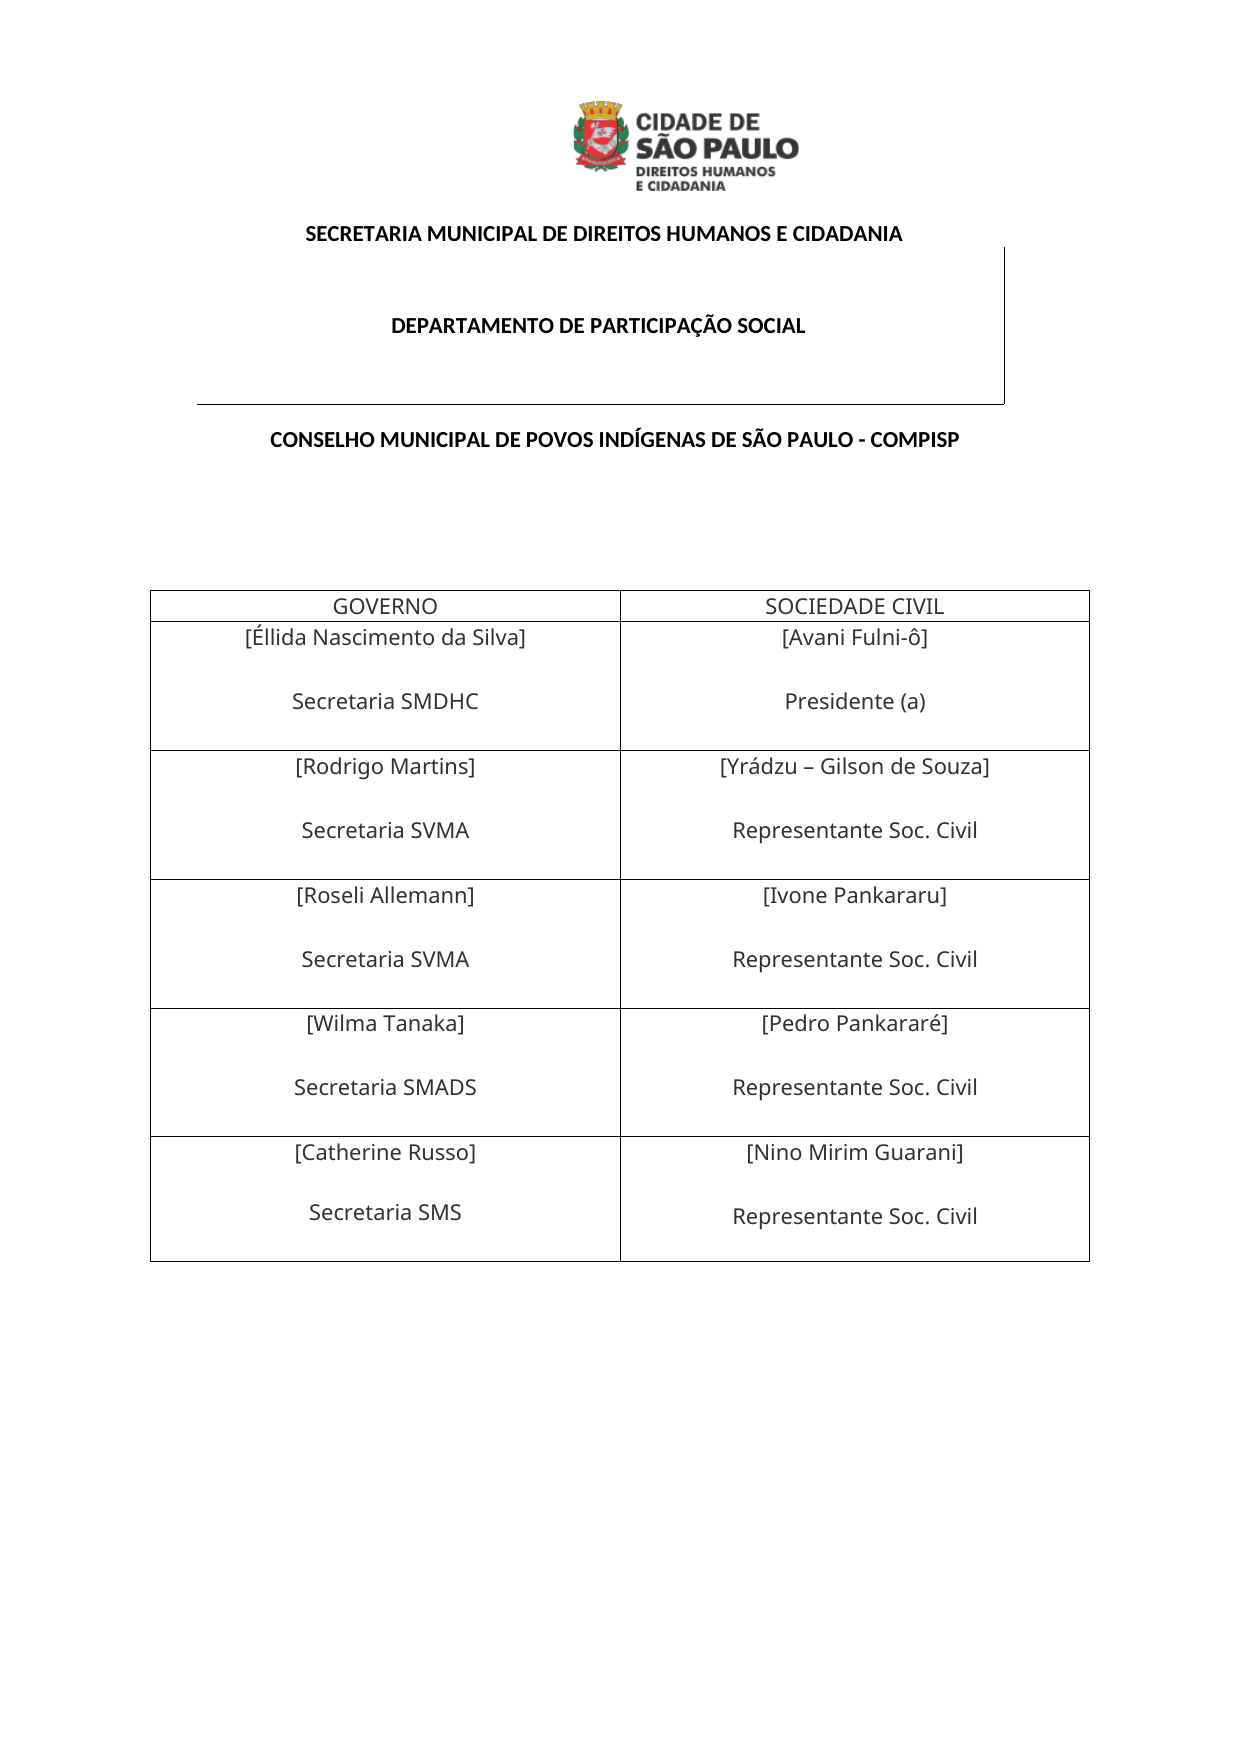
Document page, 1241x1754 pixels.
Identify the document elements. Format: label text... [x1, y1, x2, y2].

table_header GOVERNO [151, 591, 620, 621]
table_cell [Pedro Pankararé] Representante Soc. Civil [621, 1009, 1089, 1136]
table_cell [Rodrigo Martins] Secretaria SVMA [151, 751, 620, 879]
table_cell [Éllida Nascimento da Silva] Secretaria SMDHC [151, 622, 620, 750]
table_cell [Avani Fulni-ô] Presidente (a) [621, 622, 1089, 750]
table_cell [Wilma Tanaka] Secretaria SMADS [151, 1009, 620, 1136]
table_header SOCIEDADE CIVIL [621, 591, 1089, 621]
table_cell [Catherine Russo] Secretaria SMS [151, 1137, 620, 1261]
table_cell [Ivone Pankararu] Representante Soc. Civil [621, 880, 1089, 1007]
table_cell [Roseli Allemann] Secretaria SVMA [151, 880, 620, 1007]
table_cell [Nino Mirim Guarani] Representante Soc. Civil [621, 1137, 1089, 1261]
table_cell [Yrádzu – Gilson de Souza] Representante Soc. Civil [621, 751, 1089, 879]
